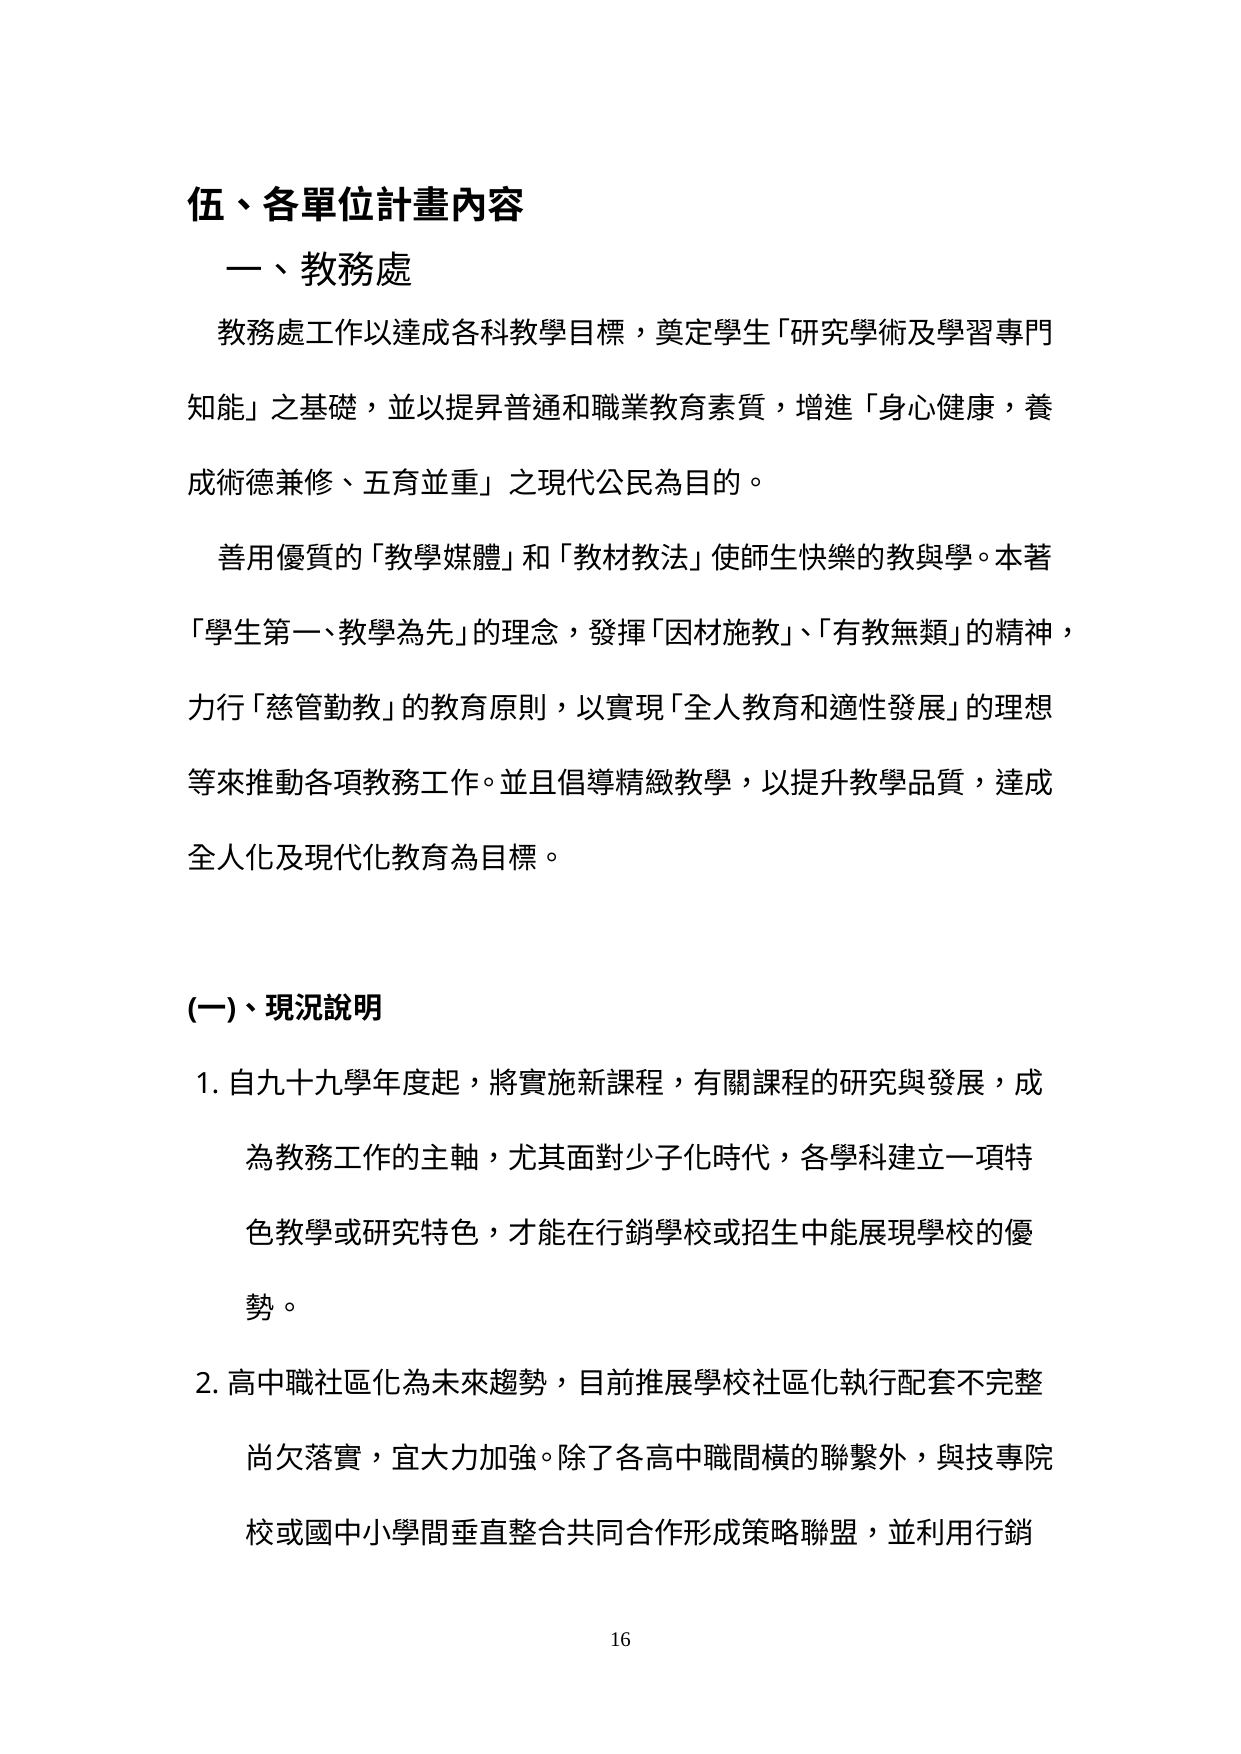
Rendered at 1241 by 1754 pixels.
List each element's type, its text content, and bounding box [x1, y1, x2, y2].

text 1. 自九十九學年度起，將實施新課程，有關課程的研究與發展，成為教務工作的主軸，尤其面對少子化時代，各學科建立一項特色教學或研究特色，才能在行銷學校或招生中能展現學校的優勢。 [187, 1044, 1053, 1344]
text 教務處工作以達成各科教學目標，奠定學生「研究學術及學習專門知能」之基礎，並以提昇普通和職業教育素質，增進「身心健康，養成術德兼修、五育並重」之現代公民為目的。 [187, 294, 1053, 519]
text 一、教務處 [187, 239, 1053, 294]
text 伍、各單位計畫內容 [187, 164, 1053, 239]
text 善用優質的「教學媒體」和「教材教法」使師生快樂的教與學。本著「學生第一、教學為先」的理念，發揮「因材施教」、「有教無類」的精神，力行「慈管勤教」的教育原則，以實現「全人教育和適性發展」的理想等來推動各項教務工作。並且倡導精緻教學，以提升教學品質，達成全人化及現代化教育為目標。 [187, 519, 1053, 894]
text (一)、現況說明 [187, 969, 1053, 1044]
text 2. 高中職社區化為未來趨勢，目前推展學校社區化執行配套不完整尚欠落實，宜大力加強。除了各高中職間橫的聯繫外，與技專院校或國中小學間垂直整合共同合作形成策略聯盟，並利用行銷 [187, 1344, 1053, 1569]
